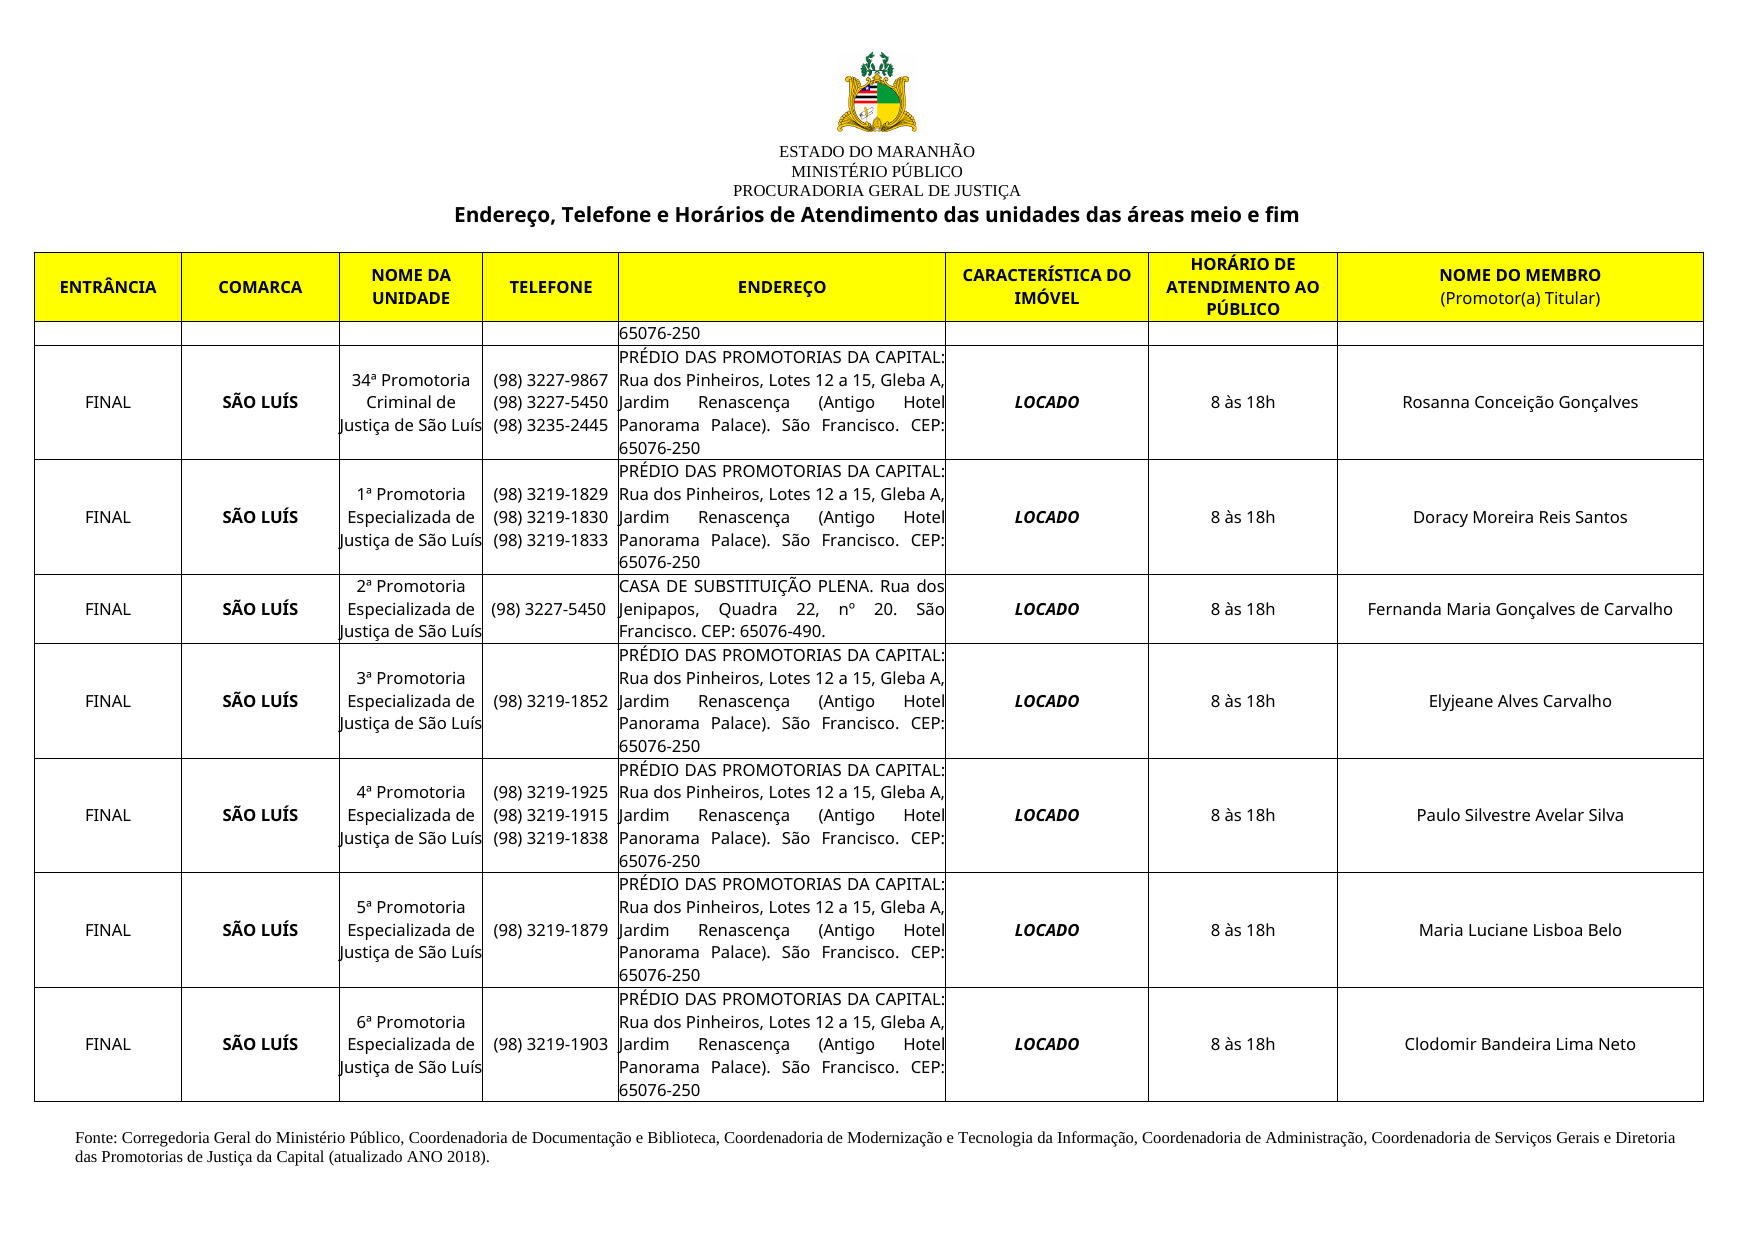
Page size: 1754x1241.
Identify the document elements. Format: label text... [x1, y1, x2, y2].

table_cell PRÉDIO DAS PROMOTORIAS DA CAPITAL: Rua dos Pinheiros, Lotes 12 a 15, Gleba A, Jardim Renascença (Antigo Hotel Panorama Palace). São Francisco. CEP: 65076-250 [619, 873, 945, 987]
table_cell [946, 322, 1148, 344]
table_cell LOCADO [946, 759, 1148, 872]
table_cell 34ª Promotoria Criminal de Justiça de São Luís [340, 346, 482, 459]
table_cell 8 às 18h [1149, 988, 1337, 1101]
table_cell SÃO LUÍS [182, 575, 339, 643]
table_cell (98) 3219-1852 [483, 644, 618, 757]
table_cell CASA DE SUBSTITUIÇÃO PLENA. Rua dos Jenipapos, Quadra 22, nº 20. São Francisco. CEP: 65076-490. [619, 575, 945, 643]
table_header ENTRÂNCIA [35, 253, 181, 321]
table_cell FINAL [35, 759, 181, 872]
table_cell [1149, 322, 1337, 344]
table_cell (98) 3227-9867 (98) 3227-5450 (98) 3235-2445 [483, 346, 618, 459]
table_cell 8 às 18h [1149, 346, 1337, 459]
table_cell LOCADO [946, 873, 1148, 987]
table_header HORÁRIO DE ATENDIMENTO AO PÚBLICO [1149, 253, 1337, 321]
table_cell SÃO LUÍS [182, 346, 339, 459]
table_cell 8 às 18h [1149, 873, 1337, 987]
table_cell LOCADO [946, 644, 1148, 757]
table_cell SÃO LUÍS [182, 644, 339, 757]
table_cell Elyjeane Alves Carvalho [1338, 644, 1703, 757]
table_cell PRÉDIO DAS PROMOTORIAS DA CAPITAL: Rua dos Pinheiros, Lotes 12 a 15, Gleba A, Jardim Renascença (Antigo Hotel Panorama Palace). São Francisco. CEP: 65076-250 [619, 759, 945, 872]
table_cell 3ª Promotoria Especializada de Justiça de São Luís [340, 644, 482, 757]
table_cell PRÉDIO DAS PROMOTORIAS DA CAPITAL: Rua dos Pinheiros, Lotes 12 a 15, Gleba A, Jardim Renascença (Antigo Hotel Panorama Palace). São Francisco. CEP: 65076-250 [619, 346, 945, 459]
table_cell Maria Luciane Lisboa Belo [1338, 873, 1703, 987]
table_cell LOCADO [946, 575, 1148, 643]
table_cell SÃO LUÍS [182, 460, 339, 574]
table_cell 8 às 18h [1149, 460, 1337, 574]
table_cell (98) 3219-1829 (98) 3219-1830 (98) 3219-1833 [483, 460, 618, 574]
table_cell FINAL [35, 460, 181, 574]
table_cell Paulo Silvestre Avelar Silva [1338, 759, 1703, 872]
table_cell 8 às 18h [1149, 759, 1337, 872]
table_cell FINAL [35, 346, 181, 459]
table_cell 65076-250 [619, 322, 945, 344]
table_header TELEFONE [483, 253, 618, 321]
table_cell Clodomir Bandeira Lima Neto [1338, 988, 1703, 1101]
table_cell 4ª Promotoria Especializada de Justiça de São Luís [340, 759, 482, 872]
table_cell FINAL [35, 988, 181, 1101]
table_cell LOCADO [946, 460, 1148, 574]
table_header ENDEREÇO [619, 253, 945, 321]
table_header COMARCA [182, 253, 339, 321]
table_cell FINAL [35, 644, 181, 757]
table_header NOME DO MEMBRO (Promotor(a) Titular) [1338, 253, 1703, 321]
table_cell (98) 3219-1879 [483, 873, 618, 987]
table_cell FINAL [35, 873, 181, 987]
table_cell LOCADO [946, 346, 1148, 459]
table_cell Doracy Moreira Reis Santos [1338, 460, 1703, 574]
table_header CARACTERÍSTICA DO IMÓVEL [946, 253, 1148, 321]
table_cell 1ª Promotoria Especializada de Justiça de São Luís [340, 460, 482, 574]
table_cell PRÉDIO DAS PROMOTORIAS DA CAPITAL: Rua dos Pinheiros, Lotes 12 a 15, Gleba A, Jardim Renascença (Antigo Hotel Panorama Palace). São Francisco. CEP: 65076-250 [619, 988, 945, 1101]
table_cell SÃO LUÍS [182, 988, 339, 1101]
table_cell 8 às 18h [1149, 644, 1337, 757]
table_cell [182, 322, 339, 344]
table_header NOME DA UNIDADE [340, 253, 482, 321]
table_cell (98) 3219-1925 (98) 3219-1915 (98) 3219-1838 [483, 759, 618, 872]
table_cell [1338, 322, 1703, 344]
picture [837, 52, 917, 132]
table_cell Rosanna Conceição Gonçalves [1338, 346, 1703, 459]
table_cell PRÉDIO DAS PROMOTORIAS DA CAPITAL: Rua dos Pinheiros, Lotes 12 a 15, Gleba A, Jardim Renascença (Antigo Hotel Panorama Palace). São Francisco. CEP: 65076-250 [619, 460, 945, 574]
table_cell LOCADO [946, 988, 1148, 1101]
table_cell [340, 322, 482, 344]
table_cell (98) 3227-5450 [483, 575, 618, 643]
table_cell 6ª Promotoria Especializada de Justiça de São Luís [340, 988, 482, 1101]
table_cell [35, 322, 181, 344]
table_cell 8 às 18h [1149, 575, 1337, 643]
table_cell [483, 322, 618, 344]
table_cell (98) 3219-1903 [483, 988, 618, 1101]
table_cell Fernanda Maria Gonçalves de Carvalho [1338, 575, 1703, 643]
table_cell PRÉDIO DAS PROMOTORIAS DA CAPITAL: Rua dos Pinheiros, Lotes 12 a 15, Gleba A, Jardim Renascença (Antigo Hotel Panorama Palace). São Francisco. CEP: 65076-250 [619, 644, 945, 757]
table_cell 5ª Promotoria Especializada de Justiça de São Luís [340, 873, 482, 987]
table_cell 2ª Promotoria Especializada de Justiça de São Luís [340, 575, 482, 643]
table_cell SÃO LUÍS [182, 759, 339, 872]
table_cell SÃO LUÍS [182, 873, 339, 987]
table_cell FINAL [35, 575, 181, 643]
